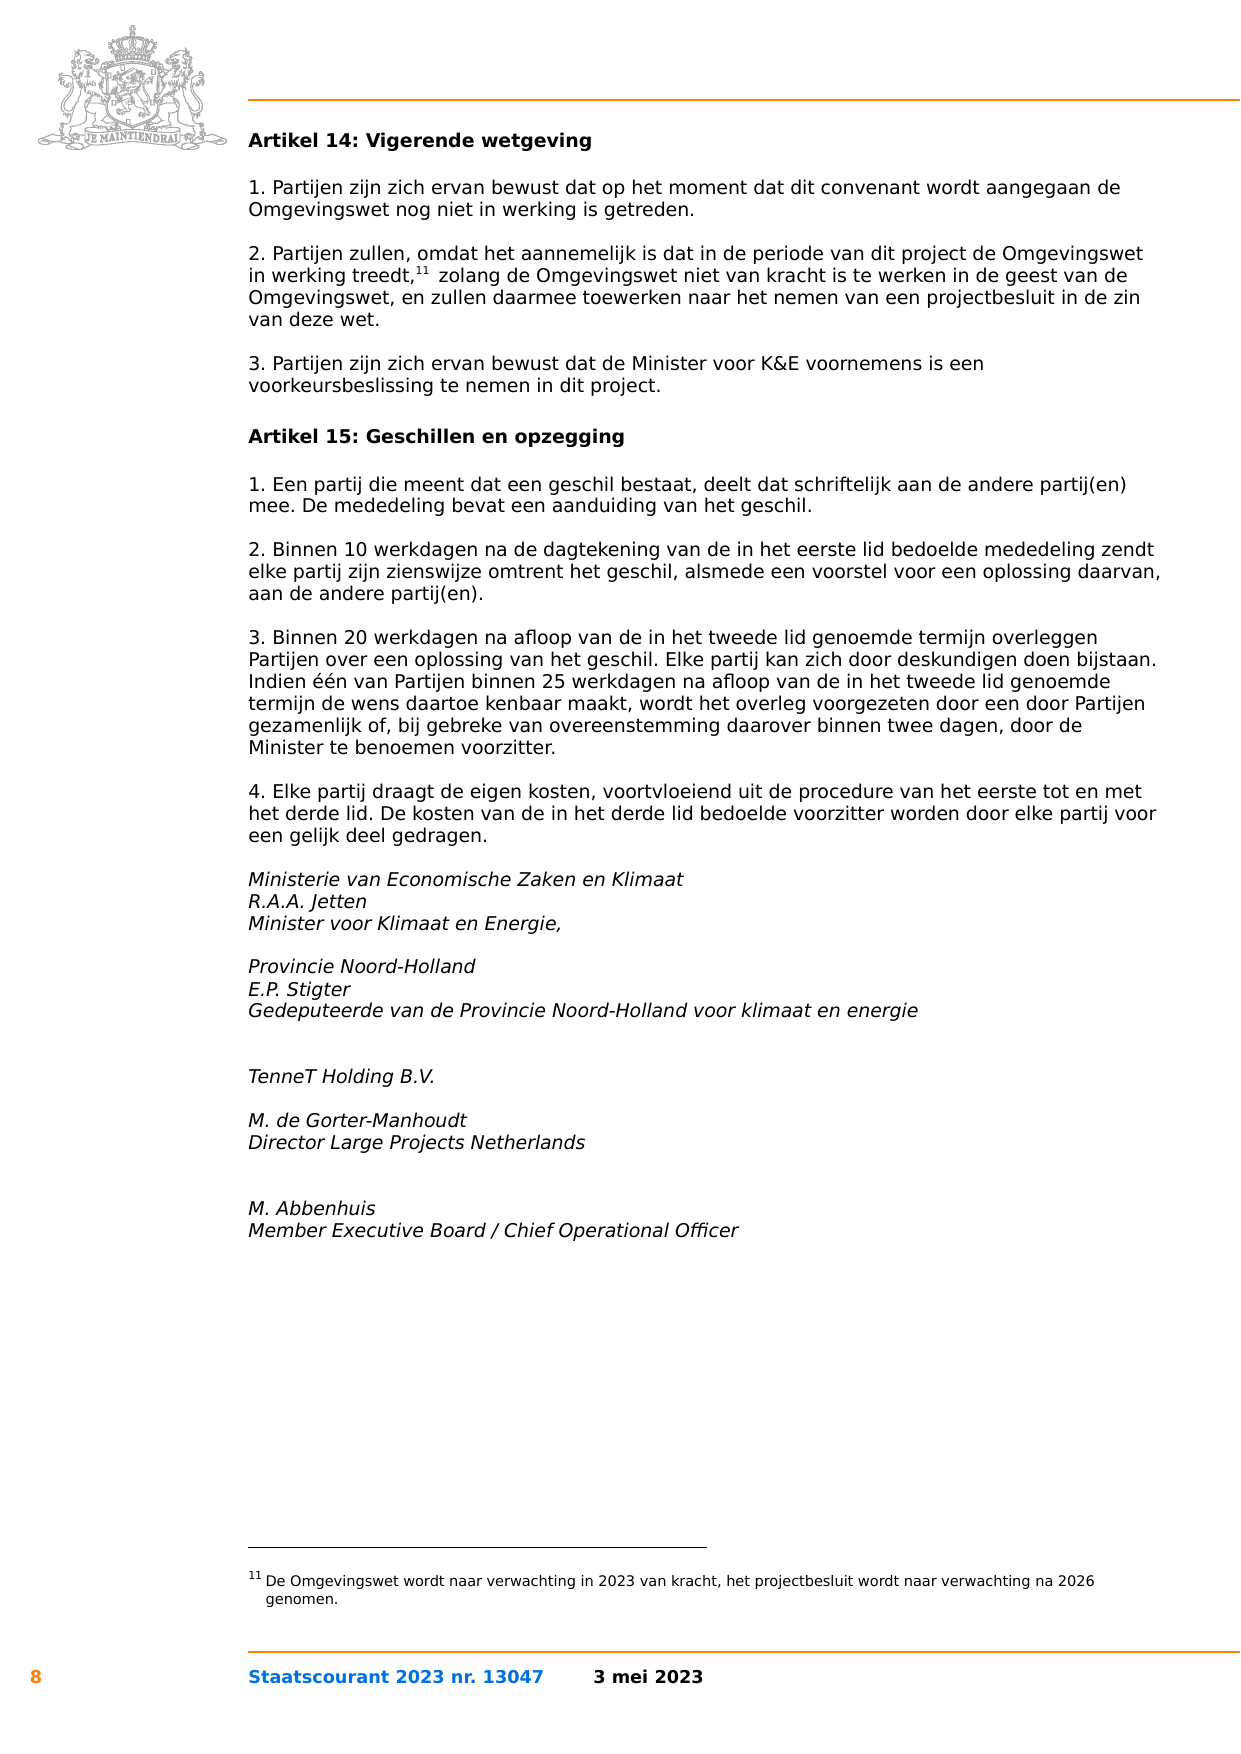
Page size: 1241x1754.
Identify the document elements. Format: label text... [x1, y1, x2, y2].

text TenneT Holding B.V. M. de Gorter-Manhoudt Director Large Projects Netherlands [248, 1044, 1163, 1154]
text 2. Partijen zullen, omdat het aannemelijk is dat in de periode van dit project de Omgevingswet in werking treedt, zolang de Omgevingswet niet van kracht is te werken in de geest van de Omgevingswet, en zullen daarmee toewerken naar het nemen van een projectbesluit in de zin van deze wet. [248, 243, 1163, 331]
text 3. Binnen 20 werkdagen na afloop van de in het tweede lid genoemde termijn overleggen Partijen over een oplossing van het geschil. Elke partij kan zich door deskundigen doen bijstaan. Indien één van Partijen binnen 25 werkdagen na afloop van de in het tweede lid genoemde termijn de wens daartoe kenbaar maakt, wordt het overleg voorgezeten door een door Partijen gezamenlijk of, bij gebreke van overeenstemming daarover binnen twee dagen, door de Minister te benoemen voorzitter. [248, 627, 1163, 759]
subtitle Artikel 14: Vigerende wetgeving [248, 130, 1163, 152]
text De Omgevingswet wordt naar verwachting in 2023 van kracht, het projectbesluit wordt naar verwachting na 2026 genomen. [248, 1569, 1163, 1608]
text 2. Binnen 10 werkdagen na de dagtekening van de in het eerste lid bedoelde mededeling zendt elke partij zijn zienswijze omtrent het geschil, alsmede een voorstel voor een oplossing daarvan, aan de andere partij(en). [248, 539, 1163, 605]
subtitle Artikel 15: Geschillen en opzegging [248, 426, 1163, 448]
text 1. Partijen zijn zich ervan bewust dat op het moment dat dit convenant wordt aangegaan de Omgevingswet nog niet in werking is getreden. [248, 177, 1163, 221]
text 3. Partijen zijn zich ervan bewust dat de Minister voor K&E voornemens is een voorkeursbeslissing te nemen in dit project. [248, 352, 1163, 396]
text Provincie Noord-Holland E.P. Stigter Gedeputeerde van de Provincie Noord-Holland voor klimaat en energie [248, 956, 1163, 1022]
text M. Abbenhuis Member Executive Board / Chief Operational Officer [248, 1176, 1163, 1242]
text 1. Een partij die meent dat een geschil bestaat, deelt dat schriftelijk aan de andere partij(en) mee. De mededeling bevat een aanduiding van het geschil. [248, 473, 1163, 517]
picture [38, 25, 227, 150]
text Ministerie van Economische Zaken en Klimaat R.A.A. Jetten Minister voor Klimaat en Energie, [248, 869, 1163, 934]
text 4. Elke partij draagt de eigen kosten, voortvloeiend uit de procedure van het eerste tot en met het derde lid. De kosten van de in het derde lid bedoelde voorzitter worden door elke partij voor een gelijk deel gedragen. [248, 781, 1163, 847]
